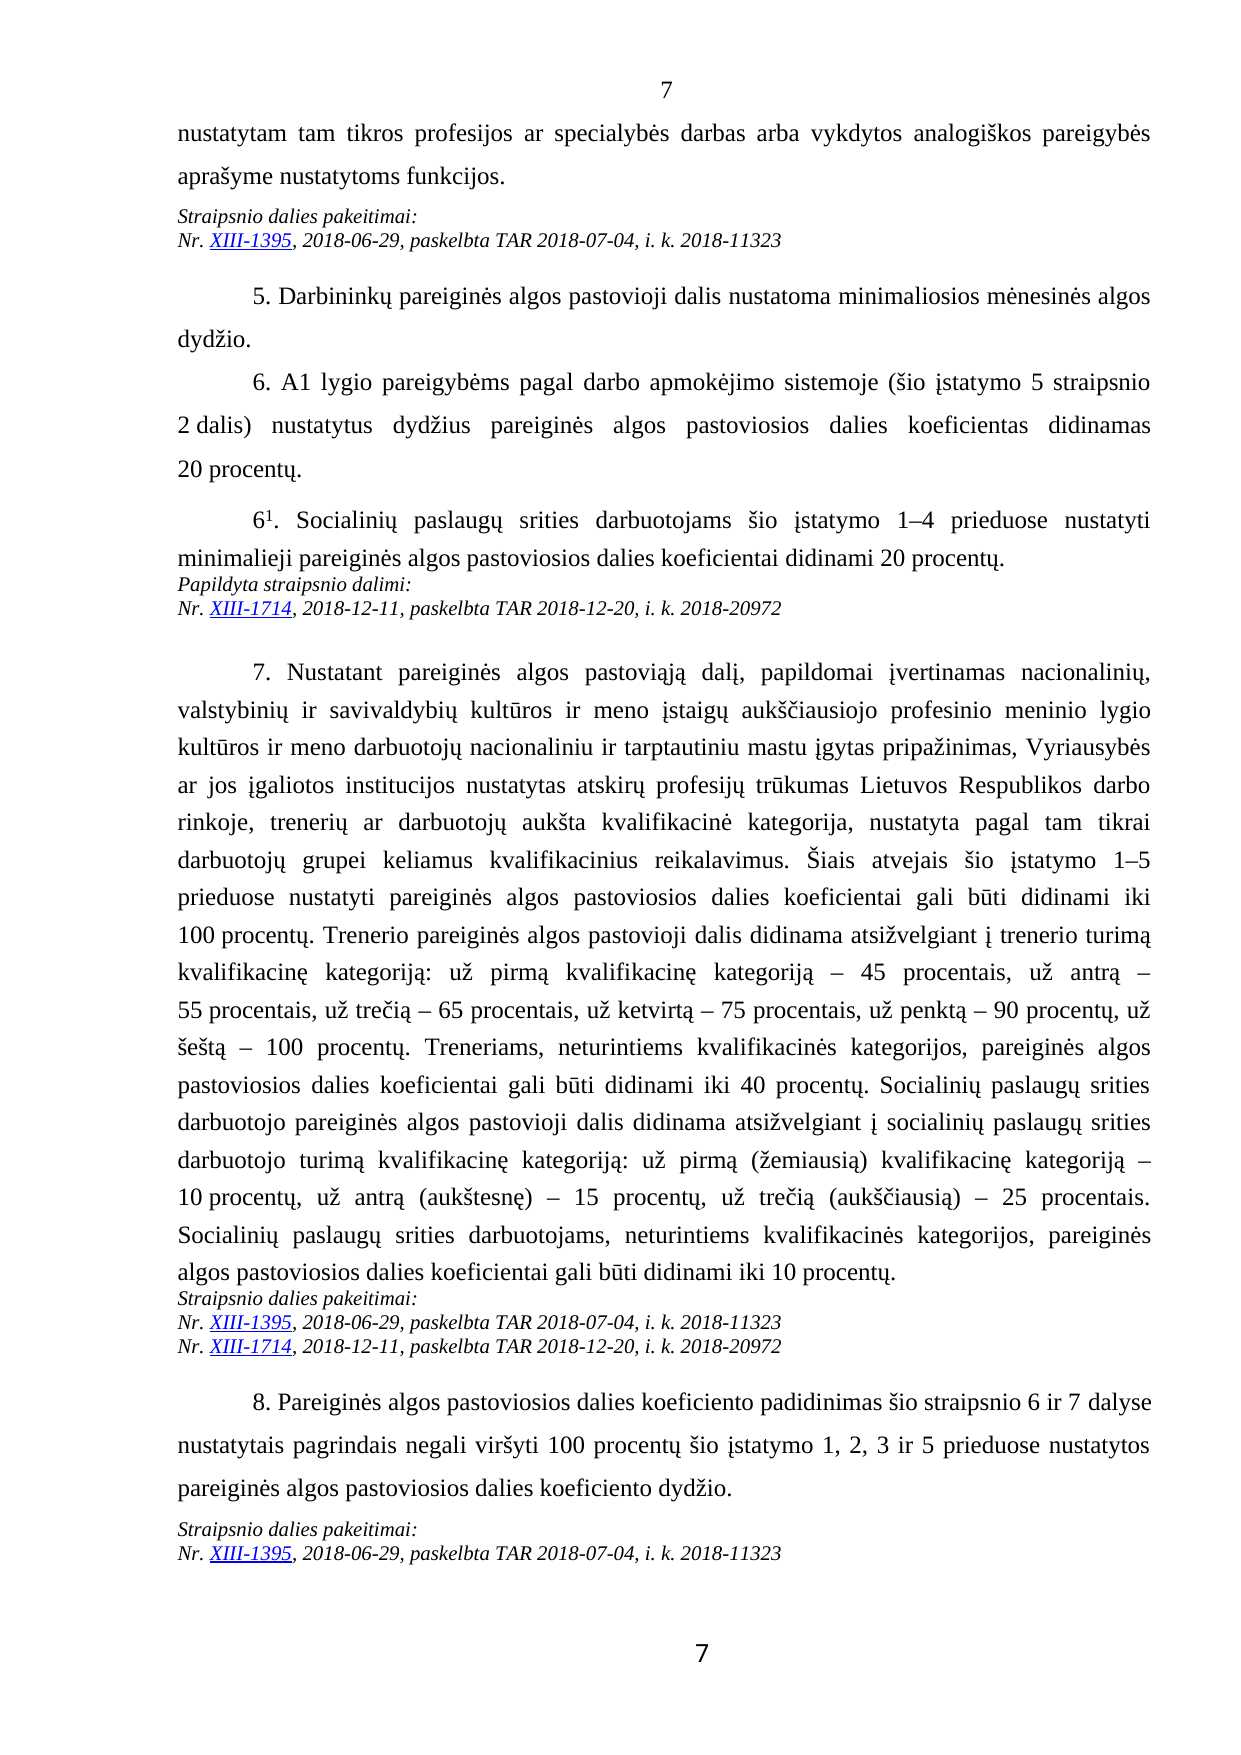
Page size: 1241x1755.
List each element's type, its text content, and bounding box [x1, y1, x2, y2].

text 61. Socialinių paslaugų srities darbuotojams šio įstatymo 1–4 prieduose nustatyti minimalieji pareiginės algos pastoviosios dalies koeficientai didinami 20 procentų. [177, 497, 1152, 572]
text Straipsnio dalies pakeitimai: [177, 204, 1152, 228]
text Straipsnio dalies pakeitimai: [177, 1286, 1152, 1310]
text Nr. XIII-1714, 2018-12-11, paskelbta TAR 2018-12-20, i. k. 2018-20972 [177, 596, 1152, 620]
text Nr. XIII-1714, 2018-12-11, paskelbta TAR 2018-12-20, i. k. 2018-20972 [177, 1334, 1152, 1358]
text Straipsnio dalies pakeitimai: [177, 1517, 1152, 1541]
text Nr. XIII-1395, 2018-06-29, paskelbta TAR 2018-07-04, i. k. 2018-11323 [177, 1541, 1152, 1565]
text 8. Pareiginės algos pastoviosios dalies koeficiento padidinimas šio straipsnio 6 ir 7 dalyse nustatytais pagrindais negali viršyti 100 procentų šio įstatymo 1, 2, 3 ir 5 prieduose nustatytos pareiginės algos pastoviosios dalies koeficiento dydžio. [177, 1387, 1152, 1502]
text 7. Nustatant pareiginės algos pastoviąją dalį, papildomai įvertinamas nacionalinių, valstybinių ir savivaldybių kultūros ir meno įstaigų aukščiausiojo profesinio meninio lygio kultūros ir meno darbuotojų nacionaliniu ir tarptautiniu mastu įgytas pripažinimas, Vyriausybės ar jos įgaliotos institucijos nustatytas atskirų profesijų trūkumas Lietuvos Respublikos darbo rinkoje, trenerių ar darbuotojų aukšta kvalifikacinė kategorija, nustatyta pagal tam tikrai darbuotojų grupei keliamus kvalifikacinius reikalavimus. Šiais atvejais šio įstatymo 1–5 prieduose nustatyti pareiginės algos pastoviosios dalies koeficientai gali būti didinami iki 100 procentų. Trenerio pareiginės algos pastovioji dalis didinama atsižvelgiant į trenerio turimą kvalifikacinę kategoriją: už pirmą kvalifikacinę kategoriją ‒ 45 procentais, už antrą – 55 procentais, už trečią – 65 procentais, už ketvirtą – 75 procentais, už penktą – 90 procentų, už šeštą – 100 procentų. Treneriams, neturintiems kvalifikacinės kategorijos, pareiginės algos pastoviosios dalies koeficientai gali būti didinami iki 40 procentų. Socialinių paslaugų srities darbuotojo pareiginės algos pastovioji dalis didinama atsižvelgiant į socialinių paslaugų srities darbuotojo turimą kvalifikacinę kategoriją: už pirmą (žemiausią) kvalifikacinę kategoriją – 10 procentų, už antrą (aukštesnę) – 15 procentų, už trečią (aukščiausią) – 25 procentais. Socialinių paslaugų srities darbuotojams, neturintiems kvalifikacinės kategorijos, pareiginės algos pastoviosios dalies koeficientai gali būti didinami iki 10 procentų. [177, 649, 1152, 1286]
text Papildyta straipsnio dalimi: [177, 572, 1152, 596]
text Nr. XIII-1395, 2018-06-29, paskelbta TAR 2018-07-04, i. k. 2018-11323 [177, 1310, 1152, 1334]
text Nr. XIII-1395, 2018-06-29, paskelbta TAR 2018-07-04, i. k. 2018-11323 [177, 228, 1152, 252]
text 5. Darbininkų pareiginės algos pastovioji dalis nustatoma minimaliosios mėnesinės algos dydžio. [177, 281, 1152, 353]
text 6. A1 lygio pareigybėms pagal darbo apmokėjimo sistemoje (šio įstatymo 5 straipsnio 2 dalis) nustatytus dydžius pareiginės algos pastoviosios dalies koeficientas didinamas 20 procentų. [177, 367, 1152, 482]
text nustatytam tam tikros profesijos ar specialybės darbas arba vykdytos analogiškos pareigybės aprašyme nustatytoms funkcijos. [177, 118, 1152, 190]
